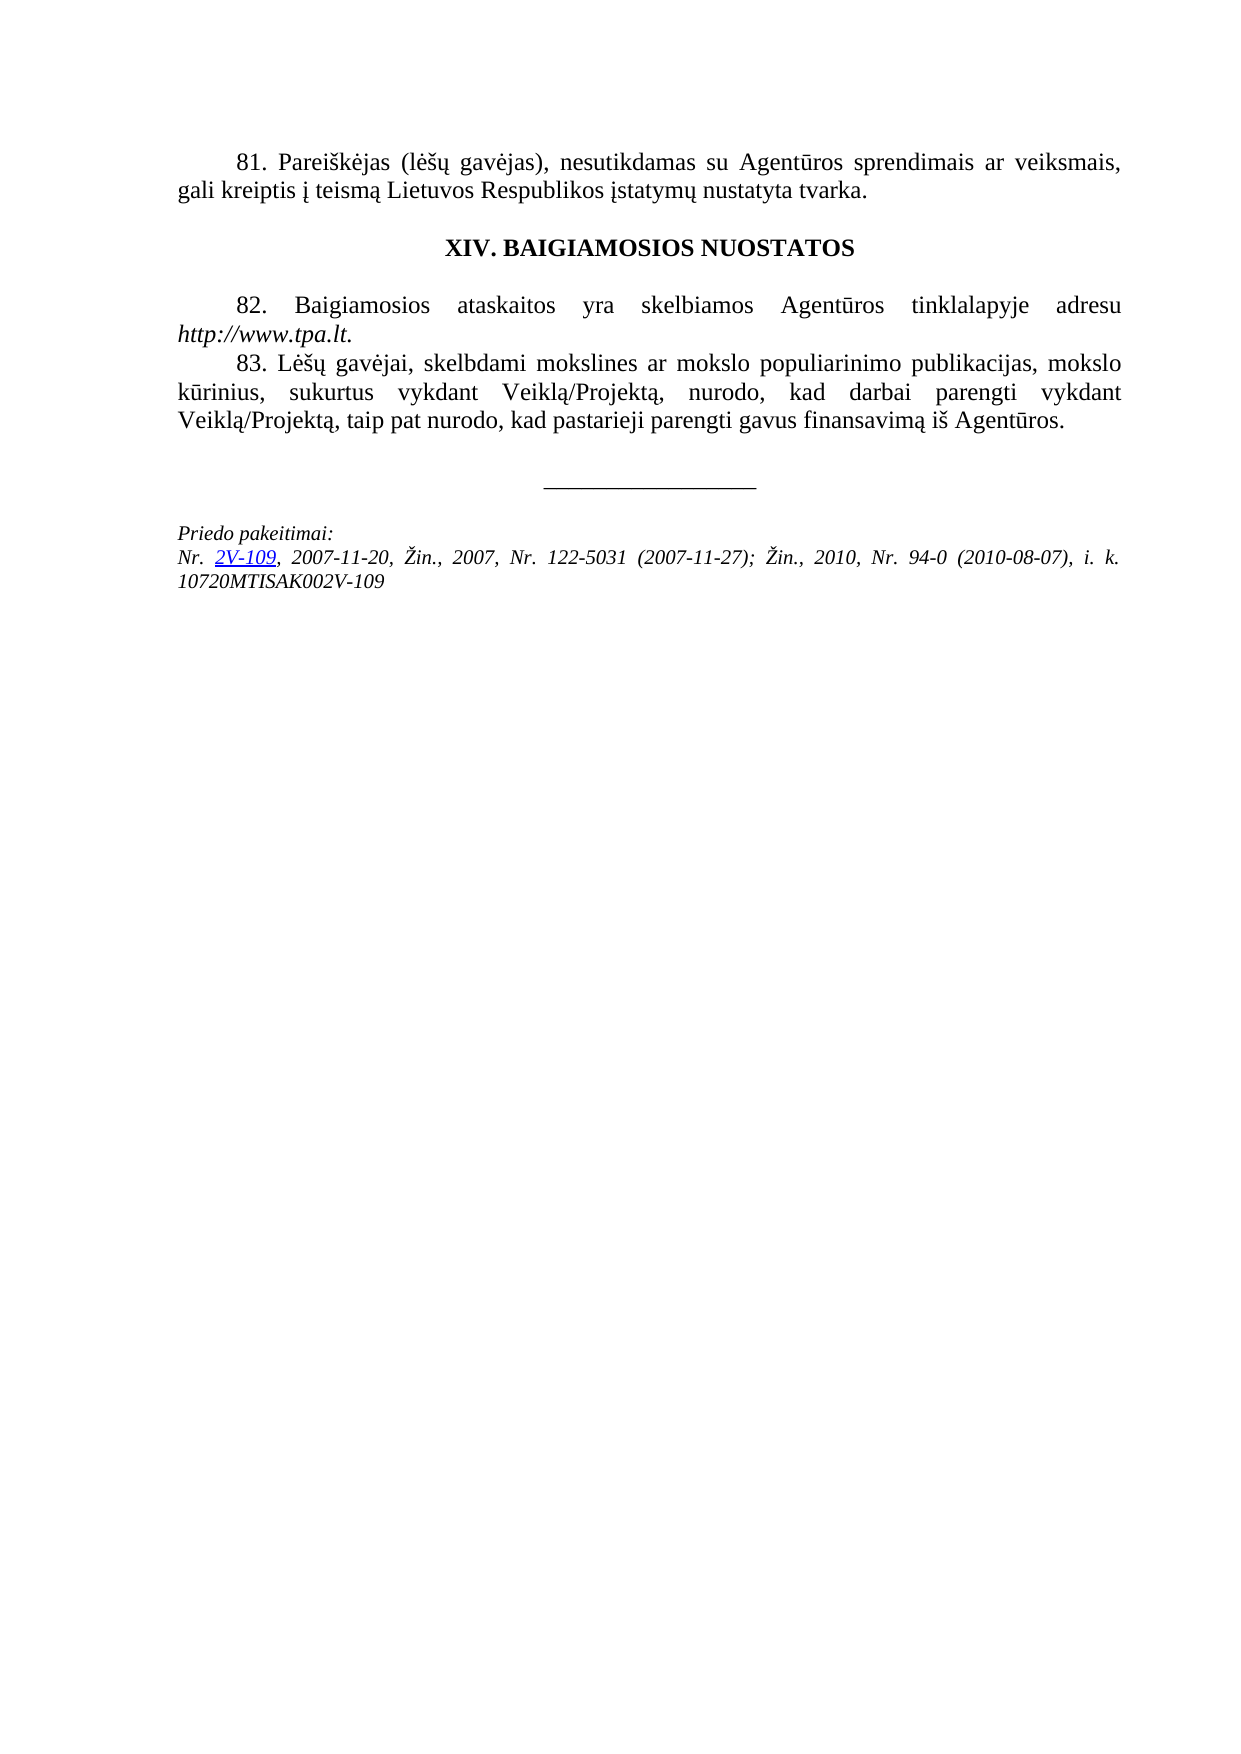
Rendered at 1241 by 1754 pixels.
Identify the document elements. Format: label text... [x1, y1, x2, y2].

text 82. Baigiamosios ataskaitos yra skelbiamos Agentūros tinklalapyje adresu http://www.tpa.lt. [177, 291, 1122, 348]
text _________________ [177, 463, 1122, 492]
text Priedo pakeitimai: [177, 521, 1122, 545]
text 83. Lėšų gavėjai, skelbdami mokslines ar mokslo populiarinimo publikacijas, mokslo kūrinius, sukurtus vykdant Veiklą/Projektą, nurodo, kad darbai parengti vykdant Veiklą/Projektą, taip pat nurodo, kad pastarieji parengti gavus finansavimą iš Agentūros. [177, 348, 1122, 434]
text Nr. 2V-109, 2007-11-20, Žin., 2007, Nr. 122-5031 (2007-11-27); Žin., 2010, Nr. 94-0 (2010-08-07), i. k. 10720MTISAK002V-109 [177, 545, 1122, 593]
text XIV. BAIGIAMOSIOS NUOSTATOS [177, 233, 1122, 262]
text 81. Pareiškėjas (lėšų gavėjas), nesutikdamas su Agentūros sprendimais ar veiksmais, gali kreiptis į teismą Lietuvos Respublikos įstatymų nustatyta tvarka. [177, 147, 1122, 204]
